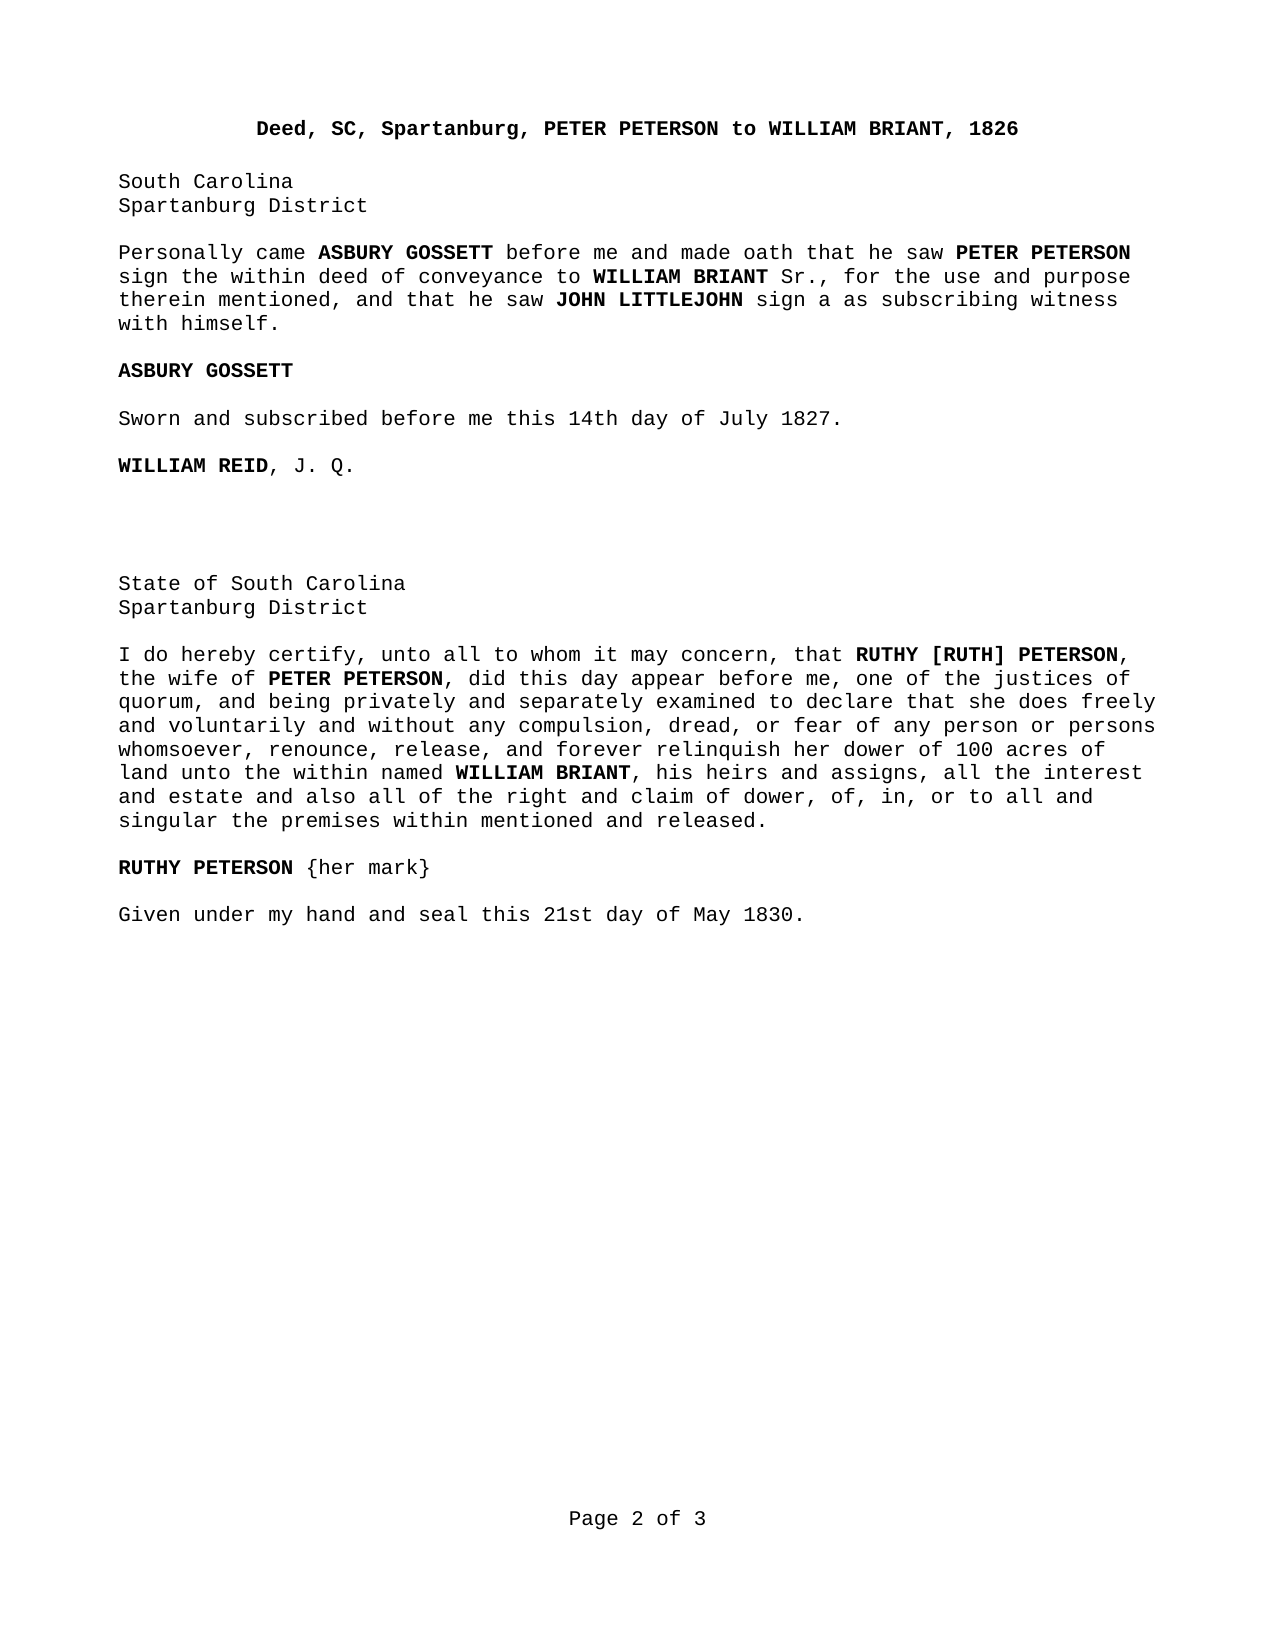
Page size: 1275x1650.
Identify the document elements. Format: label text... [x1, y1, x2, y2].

text Given under my hand and seal this 21st day of May 1830. [118, 904, 1157, 928]
text Personally came ASBURY GOSSETT before me and made oath that he saw PETER PETERSON sign the within deed of conveyance to WILLIAM BRIANT Sr., for the use and purpose therein mentioned, and that he saw JOHN LITTLEJOHN sign a as subscribing witness with himself. [118, 242, 1157, 337]
text State of South Carolina [118, 573, 1157, 597]
text ASBURY GOSSETT [118, 360, 1157, 384]
text South Carolina [118, 171, 1157, 195]
text WILLIAM REID, J. Q. [118, 455, 1157, 479]
text Spartanburg District [118, 195, 1157, 218]
text Sworn and subscribed before me this 14th day of July 1827. [118, 408, 1157, 431]
text I do hereby certify, unto all to whom it may concern, that RUTHY [RUTH] PETERSON, the wife of PETER PETERSON, did this day appear before me, one of the justices of quorum, and being privately and separately examined to declare that she does freely and voluntarily and without any compulsion, dread, or fear of any person or persons whomsoever, renounce, release, and forever relinquish her dower of 100 acres of land unto the within named WILLIAM BRIANT, his heirs and assigns, all the interest and estate and also all of the right and claim of dower, of, in, or to all and singular the premises within mentioned and released. [118, 644, 1157, 833]
text RUTHY PETERSON {her mark} [118, 857, 1157, 881]
text Spartanburg District [118, 597, 1157, 621]
